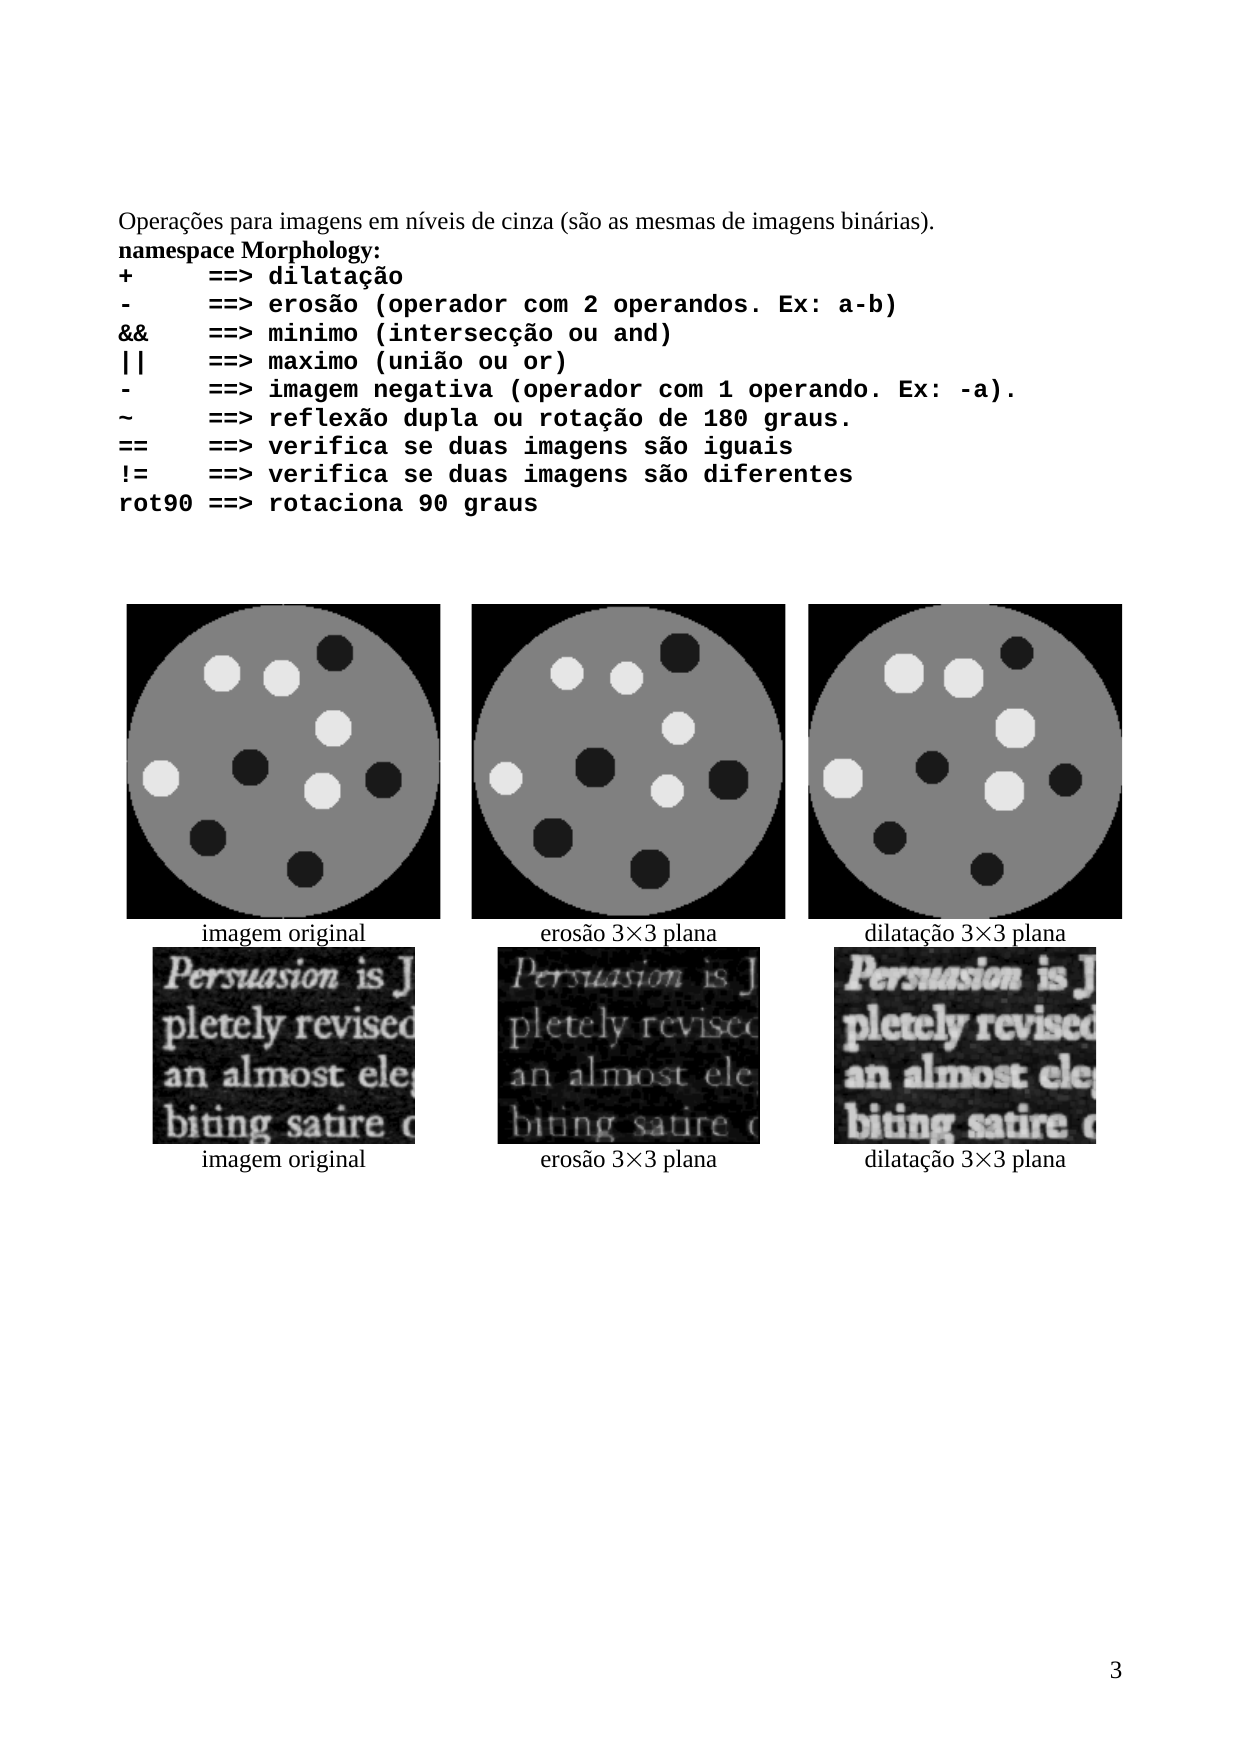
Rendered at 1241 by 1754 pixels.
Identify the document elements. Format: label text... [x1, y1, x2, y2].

picture [126, 604, 441, 919]
text namespace Morphology: [118, 235, 1122, 263]
text || ==> maximo (união ou or) [118, 348, 1122, 377]
text != ==> verifica se duas imagens são diferentes [118, 462, 1122, 490]
text && ==> minimo (intersecção ou and) [118, 320, 1122, 348]
picture [471, 604, 786, 919]
table_cell imagem original [107, 947, 460, 1173]
text + ==> dilatação [118, 263, 1122, 292]
picture [152, 947, 415, 1144]
text rot90 ==> rotaciona 90 graus [118, 490, 1122, 518]
text Operações para imagens em níveis de cinza (são as mesmas de imagens binárias). [118, 206, 1122, 235]
picture [497, 947, 760, 1144]
text ~ ==> reflexão dupla ou rotação de 180 graus. [118, 405, 1122, 433]
picture [834, 947, 1097, 1144]
text - ==> imagem negativa (operador com 1 operando. Ex: -a). [118, 377, 1122, 405]
text == ==> verifica se duas imagens são iguais [118, 433, 1122, 462]
table_header dilatação 33 plana [797, 604, 1133, 947]
table_header erosão 33 plana [460, 604, 797, 947]
table_cell erosão 33 plana [460, 947, 797, 1173]
text - ==> erosão (operador com 2 operandos. Ex: a-b) [118, 292, 1122, 320]
table_cell dilatação 33 plana [797, 947, 1133, 1173]
picture [808, 604, 1123, 919]
table_header imagem original [107, 604, 460, 947]
